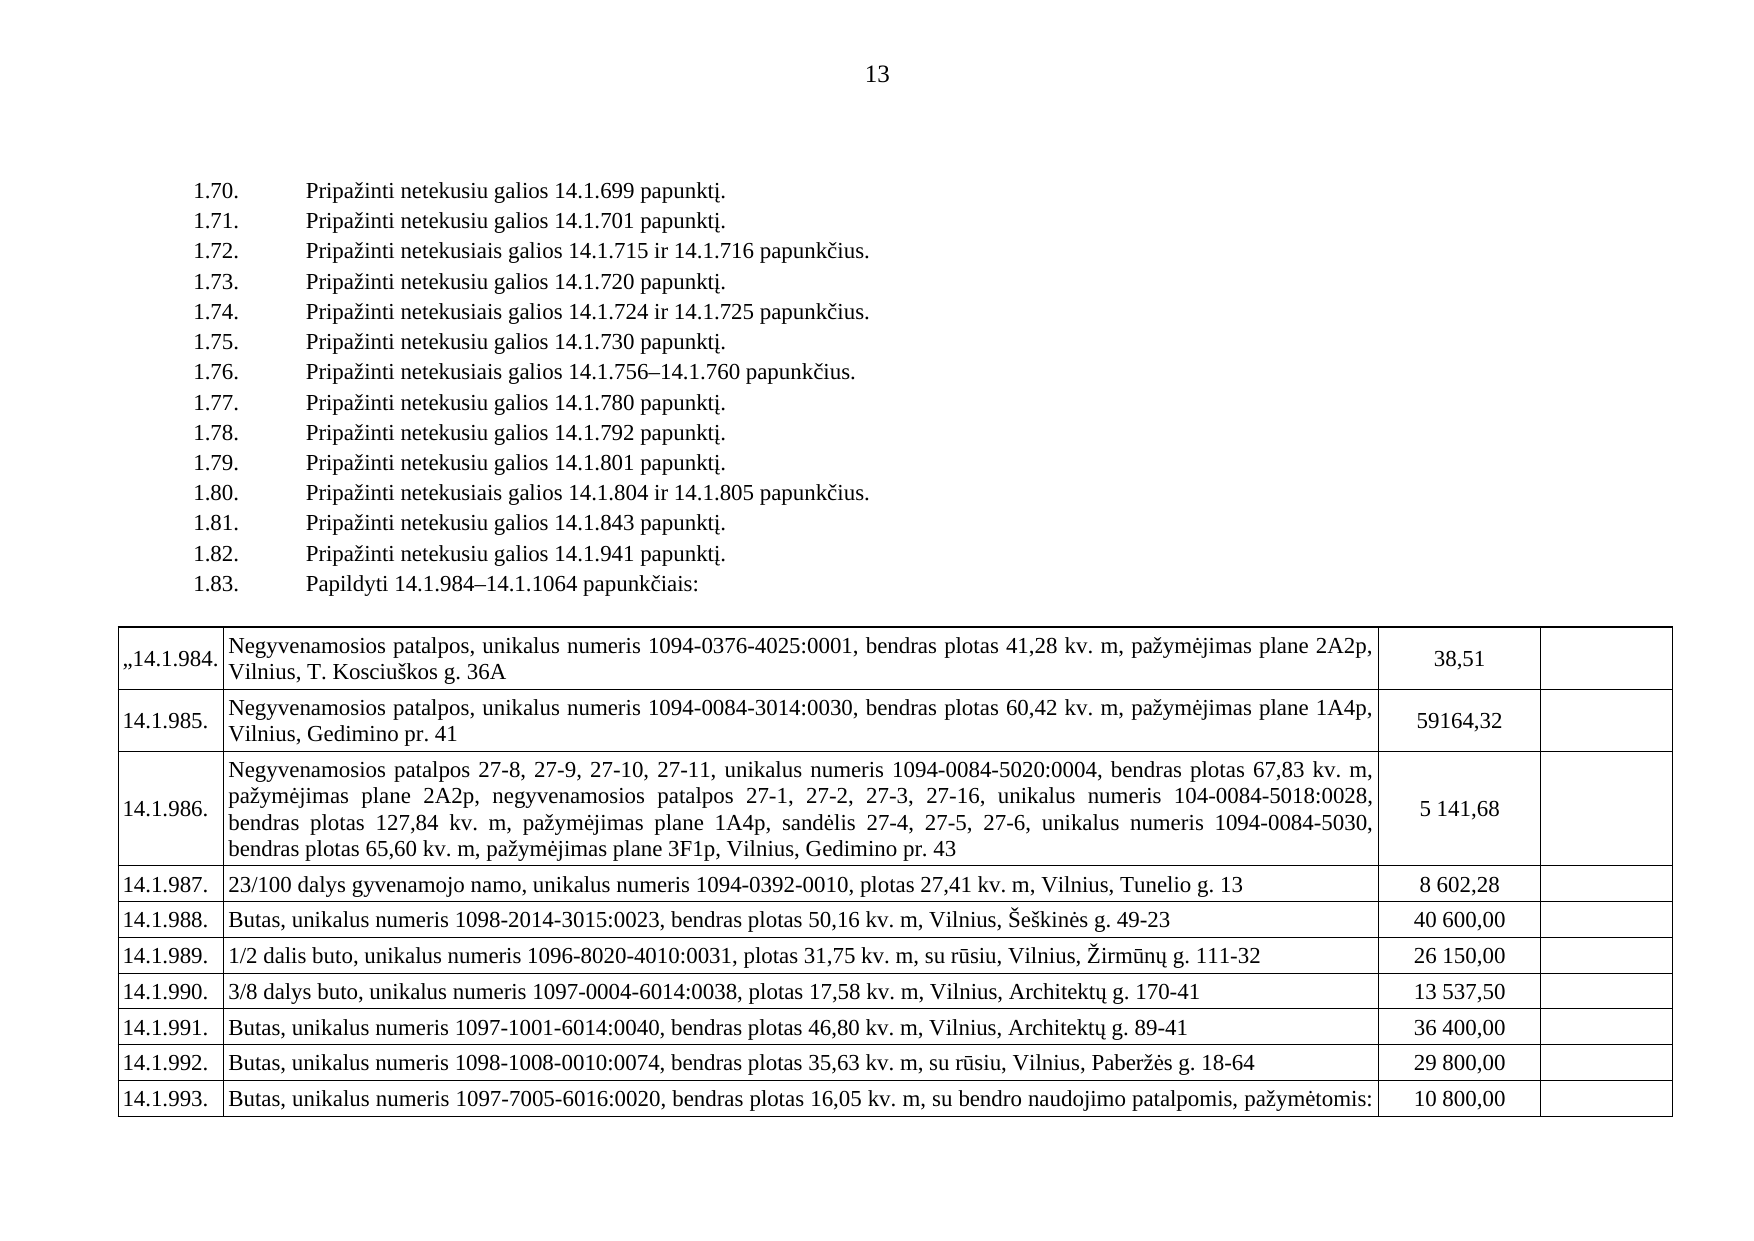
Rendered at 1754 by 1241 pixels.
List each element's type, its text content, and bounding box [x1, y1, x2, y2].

table_cell 14.1.986. [119, 752, 223, 865]
table_cell 8 602,28 [1379, 866, 1540, 901]
table_cell [1541, 1009, 1672, 1044]
table_cell [1541, 752, 1672, 865]
table_cell 13 537,50 [1379, 974, 1540, 1008]
table_cell 14.1.985. [119, 690, 223, 751]
text 1.78. Pripažinti netekusiu galios 14.1.792 papunktį. [193, 419, 1636, 445]
table_cell [1541, 1081, 1672, 1116]
text 1.80. Pripažinti netekusiais galios 14.1.804 ir 14.1.805 papunkčius. [193, 479, 1636, 506]
table_header 38,51 [1379, 628, 1540, 688]
table_cell 14.1.989. [119, 938, 223, 973]
table_cell Butas, unikalus numeris 1097-1001-6014:0040, bendras plotas 46,80 kv. m, Vilnius, Architektų g. 89-41 [224, 1009, 1378, 1044]
text 1.77. Pripažinti netekusiu galios 14.1.780 papunktį. [193, 389, 1636, 415]
table_cell [1541, 902, 1672, 937]
table_cell [1541, 938, 1672, 973]
table_header Negyvenamosios patalpos, unikalus numeris 1094-0376-4025:0001, bendras plotas 41,28 kv. m, pažymėjimas plane 2A2p, Vilnius, T. Kosciuškos g. 36A [224, 628, 1378, 688]
table_cell 10 800,00 [1379, 1081, 1540, 1116]
table_cell 59164,32 [1379, 690, 1540, 751]
table_cell 14.1.992. [119, 1045, 223, 1080]
table_cell 14.1.993. [119, 1081, 223, 1116]
text 1.73. Pripažinti netekusiu galios 14.1.720 papunktį. [193, 268, 1636, 294]
text 1.79. Pripažinti netekusiu galios 14.1.801 papunktį. [193, 449, 1636, 475]
table_header [1541, 628, 1672, 688]
text 1.72. Pripažinti netekusiais galios 14.1.715 ir 14.1.716 papunkčius. [193, 238, 1636, 264]
text 1.75. Pripažinti netekusiu galios 14.1.730 papunktį. [193, 328, 1636, 354]
table_cell 14.1.988. [119, 902, 223, 937]
text 1.70. Pripažinti netekusiu galios 14.1.699 papunktį. [193, 177, 1636, 203]
table_cell 3/8 dalys buto, unikalus numeris 1097-0004-6014:0038, plotas 17,58 kv. m, Vilnius, Architektų g. 170-41 [224, 974, 1378, 1008]
table_cell [1541, 690, 1672, 751]
table_cell 1/2 dalis buto, unikalus numeris 1096-8020-4010:0031, plotas 31,75 kv. m, su rūsiu, Vilnius, Žirmūnų g. 111-32 [224, 938, 1378, 973]
text 1.83. Papildyti 14.1.984–14.1.1064 papunkčiais: [193, 570, 1636, 596]
table_cell Butas, unikalus numeris 1097-7005-6016:0020, bendras plotas 16,05 kv. m, su bendro naudojimo patalpomis, pažymėtomis: [224, 1081, 1378, 1116]
table_cell [1541, 1045, 1672, 1080]
text 1.81. Pripažinti netekusiu galios 14.1.843 papunktį. [193, 509, 1636, 536]
table_cell Butas, unikalus numeris 1098-2014-3015:0023, bendras plotas 50,16 kv. m, Vilnius, Šeškinės g. 49-23 [224, 902, 1378, 937]
table_cell 23/100 dalys gyvenamojo namo, unikalus numeris 1094-0392-0010, plotas 27,41 kv. m, Vilnius, Tunelio g. 13 [224, 866, 1378, 901]
table_cell Negyvenamosios patalpos, unikalus numeris 1094-0084-3014:0030, bendras plotas 60,42 kv. m, pažymėjimas plane 1A4p, Vilnius, Gedimino pr. 41 [224, 690, 1378, 751]
table_cell 14.1.991. [119, 1009, 223, 1044]
table_cell 36 400,00 [1379, 1009, 1540, 1044]
table_cell 40 600,00 [1379, 902, 1540, 937]
table_cell 14.1.990. [119, 974, 223, 1008]
table_cell 14.1.987. [119, 866, 223, 901]
text 1.82. Pripažinti netekusiu galios 14.1.941 papunktį. [193, 540, 1636, 566]
table_cell 29 800,00 [1379, 1045, 1540, 1080]
text 1.74. Pripažinti netekusiais galios 14.1.724 ir 14.1.725 papunkčius. [193, 298, 1636, 324]
table_cell [1541, 974, 1672, 1008]
text 1.76. Pripažinti netekusiais galios 14.1.756–14.1.760 papunkčius. [193, 358, 1636, 385]
table_cell Negyvenamosios patalpos 27-8, 27-9, 27-10, 27-11, unikalus numeris 1094-0084-5020:0004, bendras plotas 67,83 kv. m, pažymėjimas plane 2A2p, negyvenamosios patalpos 27-1, 27-2, 27-3, 27-16, unikalus numeris 104-0084-5018:0028, bendras plotas 127,84 kv. m, pažymėjimas plane 1A4p, sandėlis 27-4, 27-5, 27-6, unikalus numeris 1094-0084-5030, bendras plotas 65,60 kv. m, pažymėjimas plane 3F1p, Vilnius, Gedimino pr. 43 [224, 752, 1378, 865]
table_header „14.1.984. [119, 628, 223, 688]
table_cell 26 150,00 [1379, 938, 1540, 973]
text 1.71. Pripažinti netekusiu galios 14.1.701 papunktį. [193, 207, 1636, 234]
table_cell Butas, unikalus numeris 1098-1008-0010:0074, bendras plotas 35,63 kv. m, su rūsiu, Vilnius, Paberžės g. 18-64 [224, 1045, 1378, 1080]
table_cell [1541, 866, 1672, 901]
table_cell 5 141,68 [1379, 752, 1540, 865]
